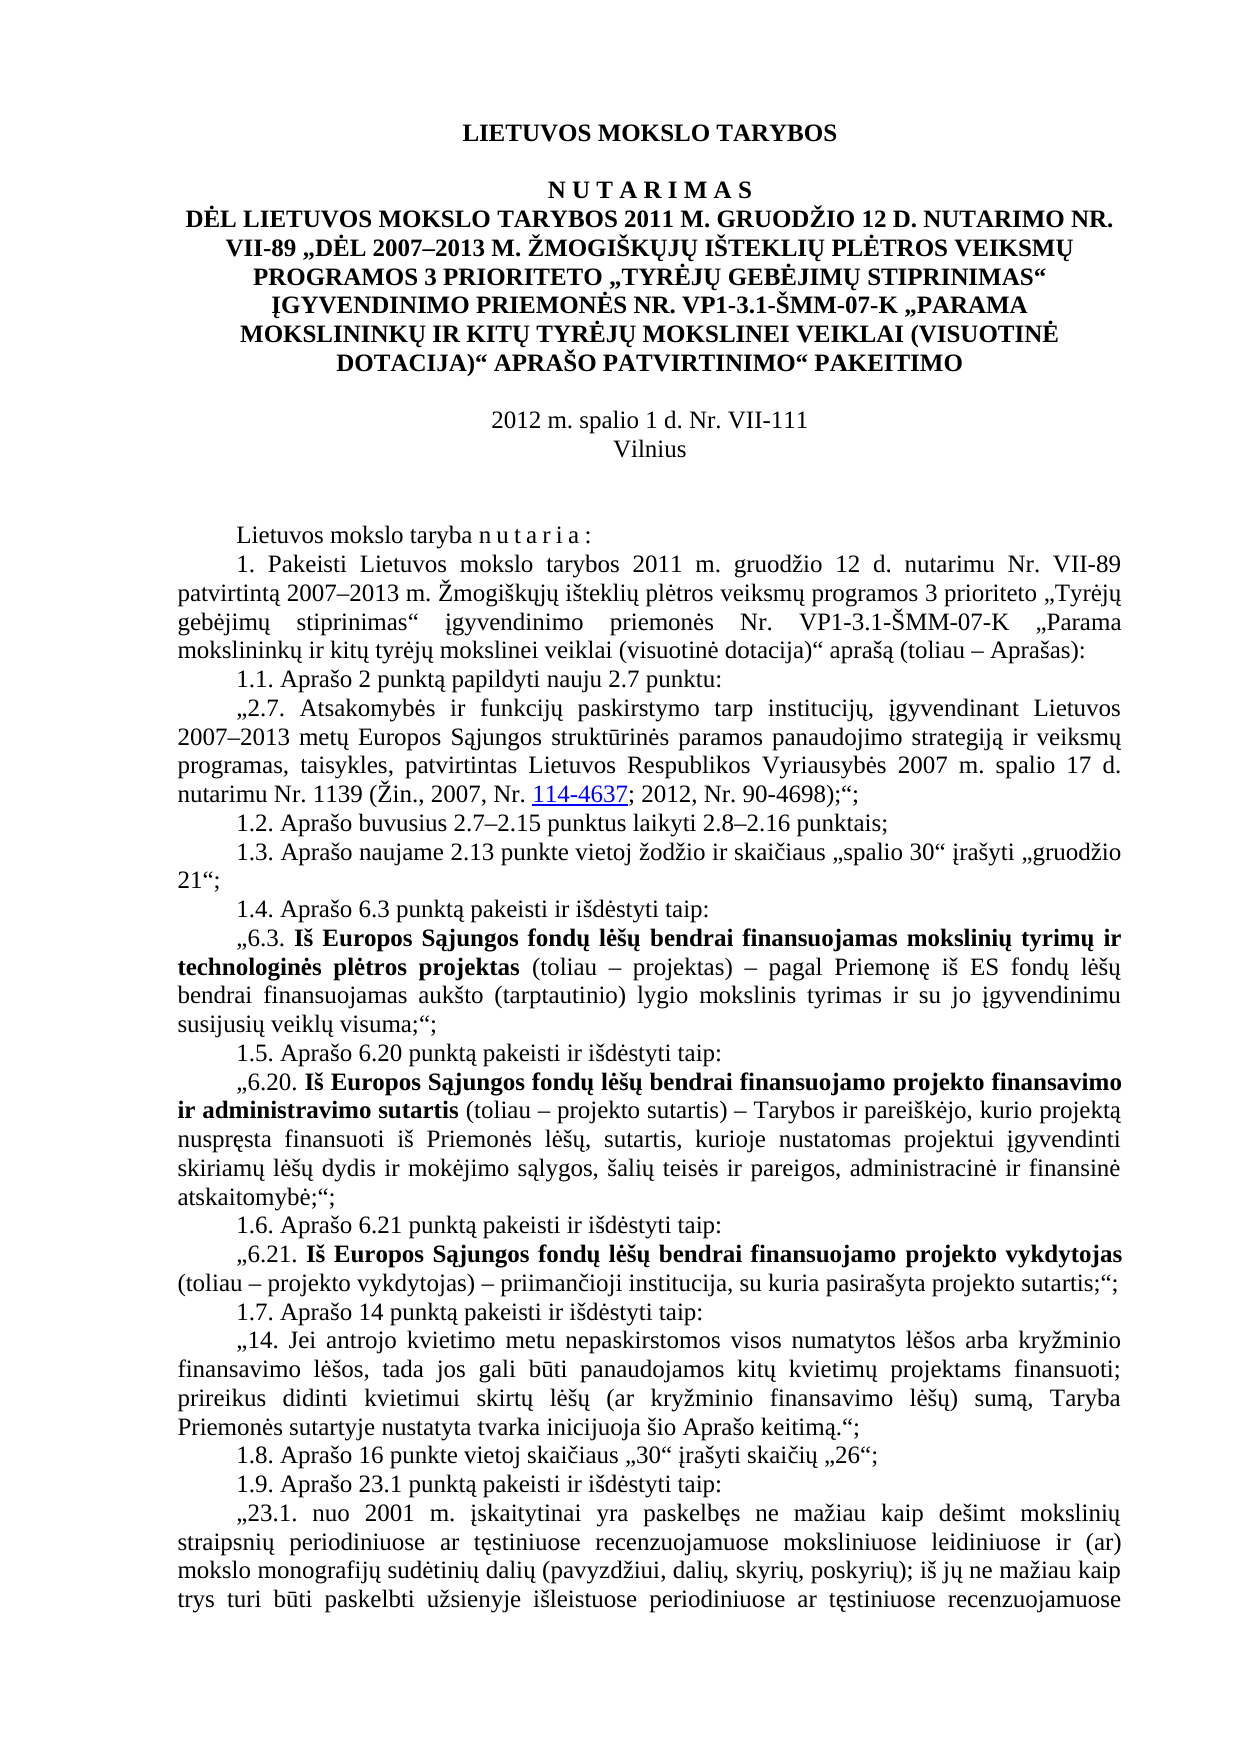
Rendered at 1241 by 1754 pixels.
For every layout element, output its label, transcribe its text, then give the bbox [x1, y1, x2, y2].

text DĖL LIETUVOS MOKSLO TARYBOS 2011 M. GRUODŽIO 12 D. NUTARIMO Nr. VII-89 „DĖL 2007–2013 M. ŽMOGIŠKŲJŲ IŠTEKLIŲ PLĖTROS VEIKSMŲ PROGRAMOS 3 PRIORITETO „TYRĖJŲ GEBĖJIMŲ STIPRINIMAS“ ĮGYVENDINIMO PRIEMONĖS Nr. VP1-3.1-ŠMM-07-K „PARAMA MOKSLININKŲ IR KITŲ TYRĖJŲ MOKSLINEI VEIKLAI (VISUOTINĖ DOTACIJA)“ APRAŠO PATVIRTINIMO“ PAKEITIMO [177, 204, 1122, 377]
text „6.20. Iš Europos Sąjungos fondų lėšų bendrai finansuojamo projekto finansavimo ir administravimo sutartis (toliau – projekto sutartis) – Tarybos ir pareiškėjo, kurio projektą nuspręsta finansuoti iš Priemonės lėšų, sutartis, kurioje nustatomas projektui įgyvendinti skiriamų lėšų dydis ir mokėjimo sąlygos, šalių teisės ir pareigos, administracinė ir finansinė atskaitomybė;“; [177, 1067, 1122, 1211]
text 1.8. Aprašo 16 punkte vietoj skaičiaus „30“ įrašyti skaičių „26“; [177, 1441, 1122, 1469]
text „2.7. Atsakomybės ir funkcijų paskirstymo tarp institucijų, įgyvendinant Lietuvos 2007–2013 metų Europos Sąjungos struktūrinės paramos panaudojimo strategiją ir veiksmų programas, taisykles, patvirtintas Lietuvos Respublikos Vyriausybės 2007 m. spalio 17 d. nutarimu Nr. 1139 (Žin., 2007, Nr. 114-4637; 2012, Nr. 90-4698);“; [177, 693, 1122, 808]
text 1.7. Aprašo 14 punktą pakeisti ir išdėstyti taip: [177, 1297, 1122, 1326]
text 1.6. Aprašo 6.21 punktą pakeisti ir išdėstyti taip: [177, 1211, 1122, 1239]
text 1.3. Aprašo naujame 2.13 punkte vietoj žodžio ir skaičiaus „spalio 30“ įrašyti „gruodžio 21“; [177, 837, 1122, 894]
text „6.21. Iš Europos Sąjungos fondų lėšų bendrai finansuojamo projekto vykdytojas (toliau – projekto vykdytojas) – priimančioji institucija, su kuria pasirašyta projekto sutartis;“; [177, 1239, 1122, 1297]
text LIETUVOS MOKSLO TARYBOS [177, 118, 1122, 147]
text 1.4. Aprašo 6.3 punktą pakeisti ir išdėstyti taip: [177, 894, 1122, 923]
text „14. Jei antrojo kvietimo metu nepaskirstomos visos numatytos lėšos arba kryžminio finansavimo lėšos, tada jos gali būti panaudojamos kitų kvietimų projektams finansuoti; prireikus didinti kvietimui skirtų lėšų (ar kryžminio finansavimo lėšų) sumą, Taryba Priemonės sutartyje nustatyta tvarka inicijuoja šio Aprašo keitimą.“; [177, 1326, 1122, 1441]
text 1.2. Aprašo buvusius 2.7–2.15 punktus laikyti 2.8–2.16 punktais; [177, 808, 1122, 837]
text Lietuvos mokslo taryba nutaria: [177, 521, 1122, 549]
text Vilnius [177, 434, 1122, 463]
text 1.5. Aprašo 6.20 punktą pakeisti ir išdėstyti taip: [177, 1038, 1122, 1067]
text 2012 m. spalio 1 d. Nr. VII-111 [177, 406, 1122, 434]
text „23.1. nuo 2001 m. įskaitytinai yra paskelbęs ne mažiau kaip dešimt mokslinių straipsnių periodiniuose ar tęstiniuose recenzuojamuose moksliniuose leidiniuose ir (ar) mokslo monografijų sudėtinių dalių (pavyzdžiui, dalių, skyrių, poskyrių); iš jų ne mažiau kaip trys turi būti paskelbti užsienyje išleistuose periodiniuose ar tęstiniuose recenzuojamuose [177, 1498, 1122, 1613]
text 1. Pakeisti Lietuvos mokslo tarybos 2011 m. gruodžio 12 d. nutarimu Nr. VII-89 patvirtintą 2007–2013 m. Žmogiškųjų išteklių plėtros veiksmų programos 3 prioriteto „Tyrėjų gebėjimų stiprinimas“ įgyvendinimo priemonės Nr. VP1-3.1-ŠMM-07-K „Parama mokslininkų ir kitų tyrėjų mokslinei veiklai (visuotinė dotacija)“ aprašą (toliau – Aprašas): [177, 549, 1122, 664]
text 1.1. Aprašo 2 punktą papildyti nauju 2.7 punktu: [177, 664, 1122, 693]
text N U T A R I M A S [177, 176, 1122, 204]
text 1.9. Aprašo 23.1 punktą pakeisti ir išdėstyti taip: [177, 1469, 1122, 1498]
text „6.3. Iš Europos Sąjungos fondų lėšų bendrai finansuojamas mokslinių tyrimų ir technologinės plėtros projektas (toliau – projektas) – pagal Priemonę iš ES fondų lėšų bendrai finansuojamas aukšto (tarptautinio) lygio mokslinis tyrimas ir su jo įgyvendinimu susijusių veiklų visuma;“; [177, 923, 1122, 1038]
